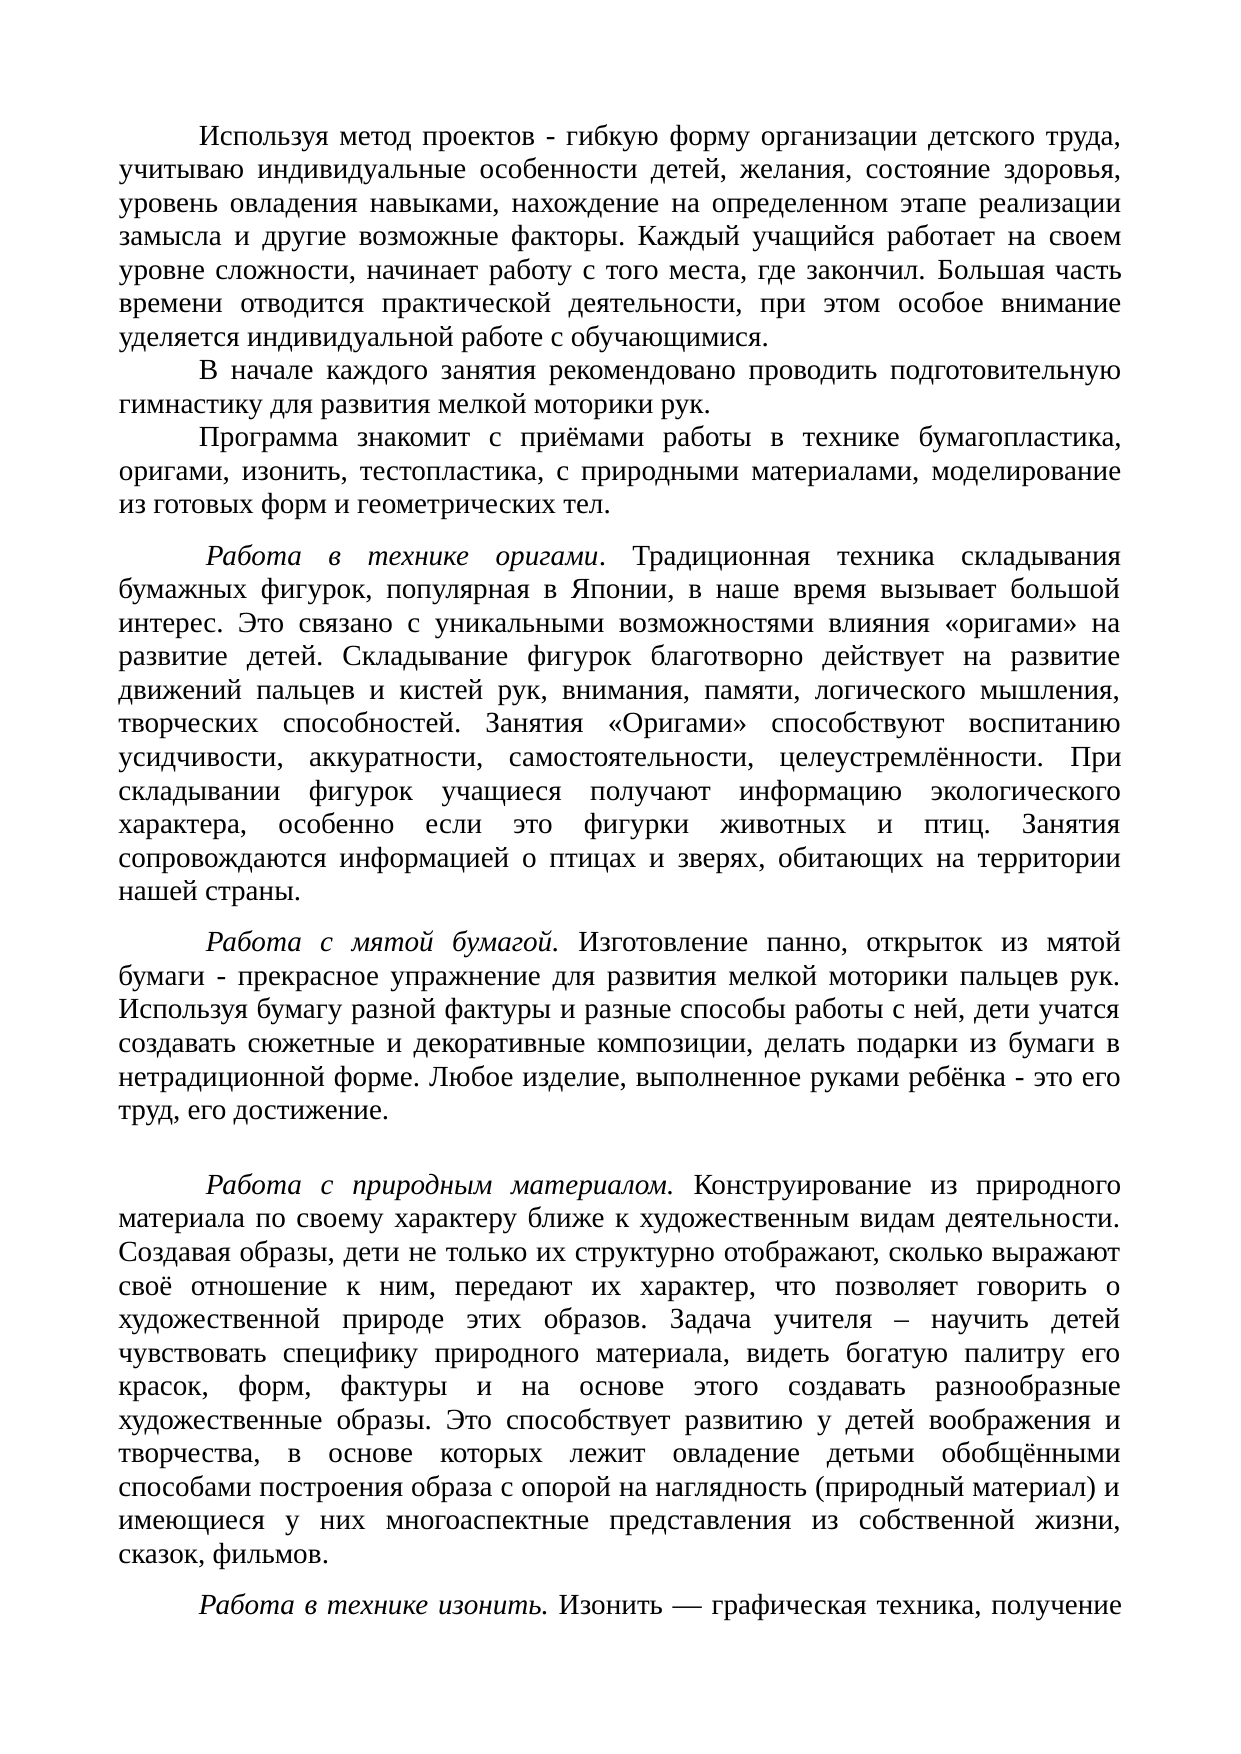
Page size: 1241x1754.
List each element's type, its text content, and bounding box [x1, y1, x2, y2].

text Работа в технике изонить. Изонить — графическая техника, получение [119, 1588, 1122, 1621]
text В начале каждого занятия рекомендовано проводить подготовительную гимнастику для развития мелкой моторики рук. [119, 353, 1122, 420]
text Работа в технике оригами. Традиционная техника складывания бумажных фигурок, популярная в Японии, в наше время вызывает большой интерес. Это связано с уникальными возможностями влияния «оригами» на развитие детей. Складывание фигурок благотворно действует на развитие движений пальцев и кистей рук, внимания, памяти, логического мышления, творческих способностей. Занятия «Оригами» способствуют воспитанию усидчивости, аккуратности, самостоятельности, целеустремлённости. При складывании фигурок учащиеся получают информацию экологического характера, особенно если это фигурки животных и птиц. Занятия сопровождаются информацией о птицах и зверях, обитающих на территории нашей страны. [118, 538, 1121, 907]
text Работа с природным материалом. Конструирование из природного материала по своему характеру ближе к художественным видам деятельности. Создавая образы, дети не только их структурно отображают, сколько выражают своё отношение к ним, передают их характер, что позволяет говорить о художественной природе этих образов. Задача учителя – научить детей чувствовать специфику природного материала, видеть богатую палитру его красок, форм, фактуры и на основе этого создавать разнообразные художественные образы. Это способствует развитию у детей воображения и творчества, в основе которых лежит овладение детьми обобщёнными способами построения образа с опорой на наглядность (природный материал) и имеющиеся у них многоаспектные представления из собственной жизни, сказок, фильмов. [118, 1168, 1121, 1570]
text Работа с мятой бумагой. Изготовление панно, открыток из мятой бумаги - прекрасное упражнение для развития мелкой моторики пальцев рук. Используя бумагу разной фактуры и разные способы работы с ней, дети учатся создавать сюжетные и декоративные композиции, делать подарки из бумаги в нетрадиционной форме. Любое изделие, выполненное руками ребёнка - это его труд, его достижение. [118, 925, 1121, 1126]
text Программа знакомит с приёмами работы в технике бумагопластика, оригами, изонить, тестопластика, с природными материалами, моделирование из готовых форм и геометрических тел. [119, 420, 1122, 521]
text Используя метод проектов - гибкую форму организации детского труда, учитываю индивидуальные особенности детей, желания, состояние здоровья, уровень овладения навыками, нахождение на определенном этапе реализации замысла и другие возможные факторы. Каждый учащийся работает на своем уровне сложности, начинает работу с того места, где закончил. Большая часть времени отводится практической деятельности, при этом особое внимание уделяется индивидуальной работе с обучающимися. [119, 118, 1122, 353]
